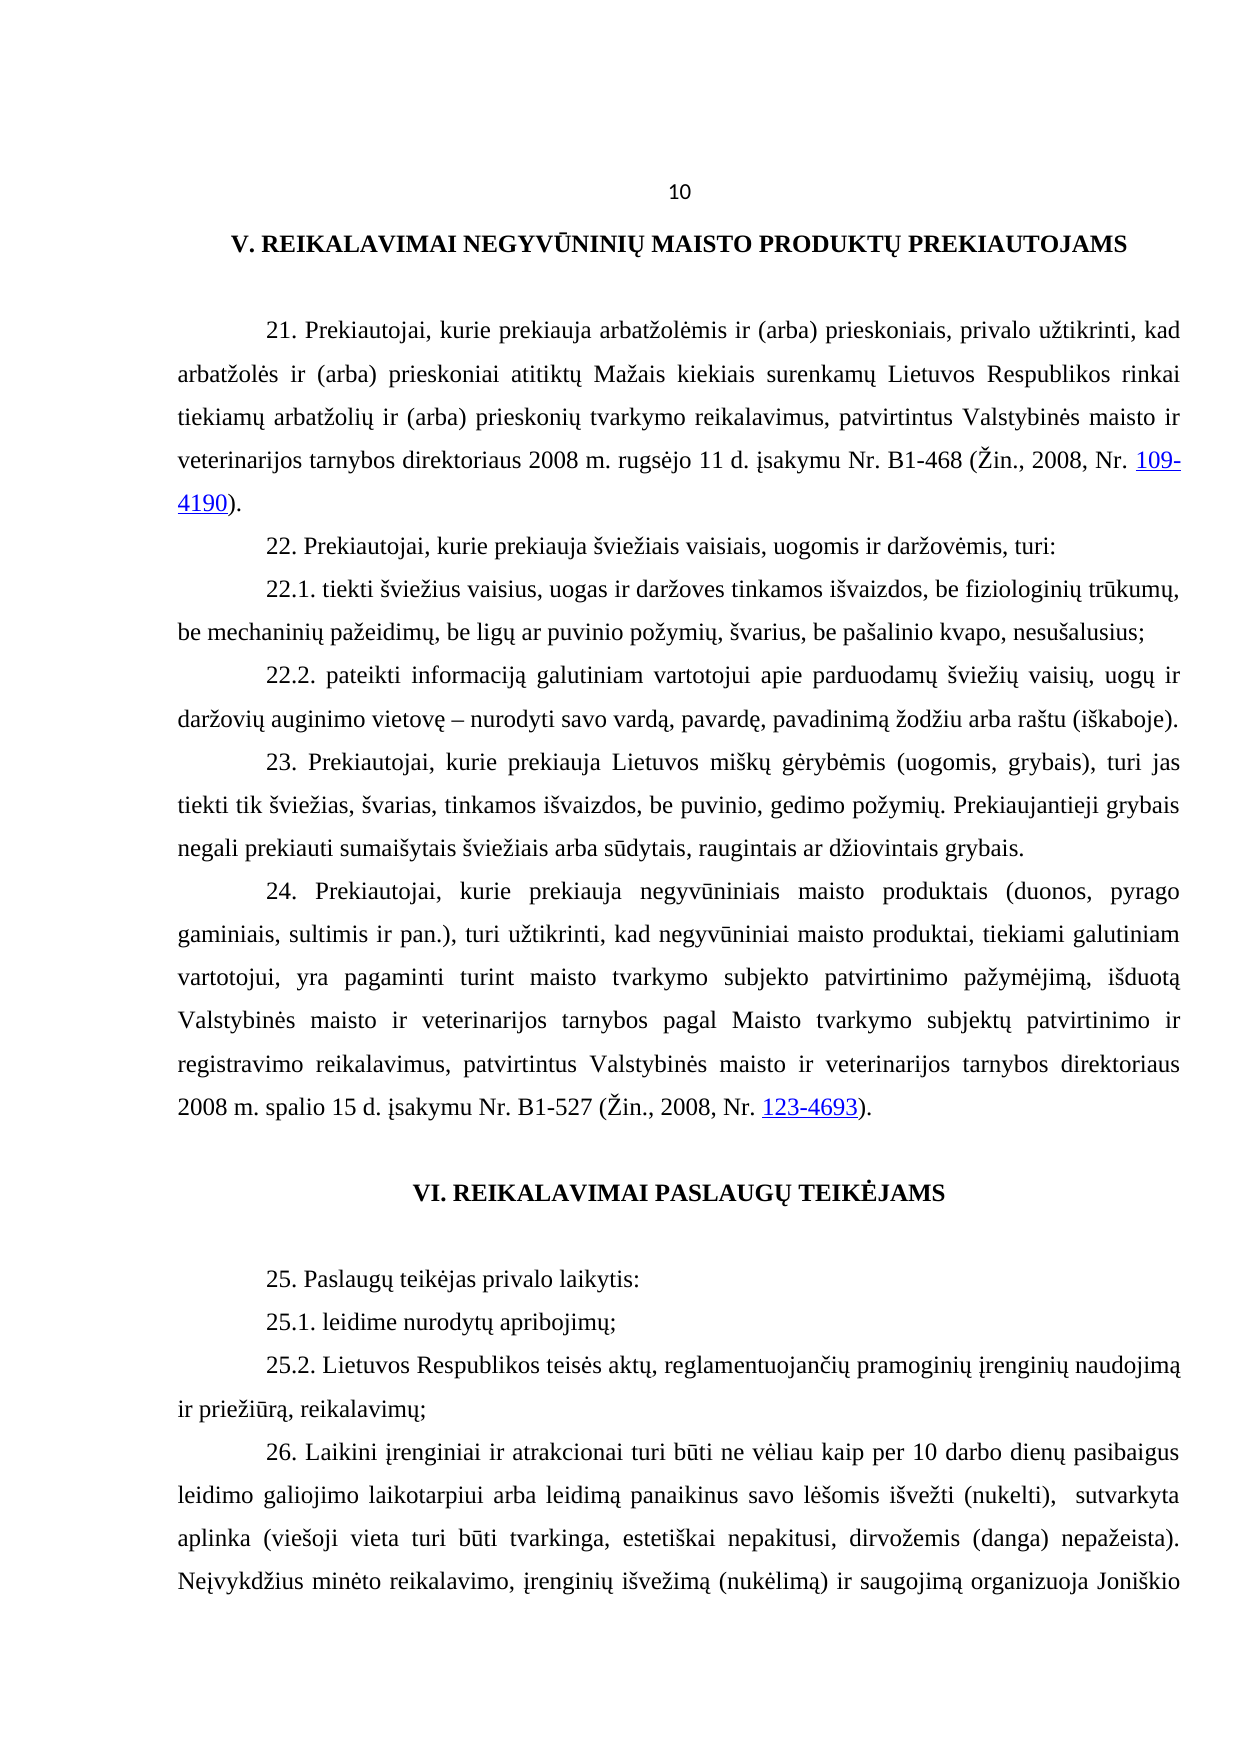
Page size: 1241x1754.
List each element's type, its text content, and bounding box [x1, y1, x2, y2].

text V. REIKALAVIMAI NEGYVŪNINIų MAISTO PRODUKTų PREKIAUtojams [177, 229, 1181, 258]
text 25.2. Lietuvos Respublikos teisės aktų, reglamentuojančių pramoginių įrenginių naudojimą ir priežiūrą, reikalavimų; [177, 1351, 1181, 1422]
text 22.2. pateikti informaciją galutiniam vartotojui apie parduodamų šviežių vaisių, uogų ir daržovių auginimo vietovę – nurodyti savo vardą, pavardę, pavadinimą žodžiu arba raštu (iškaboje). [177, 661, 1181, 732]
text 26. Laikini įrenginiai ir atrakcionai turi būti ne vėliau kaip per 10 darbo dienų pasibaigus leidimo galiojimo laikotarpiui arba leidimą panaikinus savo lėšomis išvežti (nukelti), sutvarkyta aplinka (viešoji vieta turi būti tvarkinga, estetiškai nepakitusi, dirvožemis (danga) nepažeista). Neįvykdžius minėto reikalavimo, įrenginių išvežimą (nukėlimą) ir saugojimą organizuoja Joniškio [177, 1437, 1181, 1595]
text 22. Prekiautojai, kurie prekiauja šviežiais vaisiais, uogomis ir daržovėmis, turi: [177, 531, 1181, 560]
text 22.1. tiekti šviežius vaisius, uogas ir daržoves tinkamos išvaizdos, be fiziologinių trūkumų, be mechaninių pažeidimų, be ligų ar puvinio požymių, švarius, be pašalinio kvapo, nesušalusius; [177, 574, 1181, 646]
text 24. Prekiautojai, kurie prekiauja negyvūniniais maisto produktais (duonos, pyrago gaminiais, sultimis ir pan.), turi užtikrinti, kad negyvūniniai maisto produktai, tiekiami galutiniam vartotojui, yra pagaminti turint maisto tvarkymo subjekto patvirtinimo pažymėjimą, išduotą Valstybinės maisto ir veterinarijos tarnybos pagal Maisto tvarkymo subjektų patvirtinimo ir registravimo reikalavimus, patvirtintus Valstybinės maisto ir veterinarijos tarnybos direktoriaus 2008 m. spalio 15 d. įsakymu Nr. B1-527 (Žin., 2008, Nr. 123-4693). [177, 876, 1181, 1121]
text 21. Prekiautojai, kurie prekiauja arbatžolėmis ir (arba) prieskoniais, privalo užtikrinti, kad arbatžolės ir (arba) prieskoniai atitiktų Mažais kiekiais surenkamų Lietuvos Respublikos rinkai tiekiamų arbatžolių ir (arba) prieskonių tvarkymo reikalavimus, patvirtintus Valstybinės maisto ir veterinarijos tarnybos direktoriaus 2008 m. rugsėjo 11 d. įsakymu Nr. B1-468 (Žin., 2008, Nr. 109-4190). [177, 316, 1181, 517]
text 25.1. leidime nurodytų apribojimų; [177, 1307, 1181, 1336]
text vI. REIKALAVIMAI PASLAUGŲ TEIKĖJAMS [177, 1178, 1181, 1207]
text 25. Paslaugų teikėjas privalo laikytis: [177, 1264, 1181, 1293]
text 23. Prekiautojai, kurie prekiauja Lietuvos miškų gėrybėmis (uogomis, grybais), turi jas tiekti tik šviežias, švarias, tinkamos išvaizdos, be puvinio, gedimo požymių. Prekiaujantieji grybais negali prekiauti sumaišytais šviežiais arba sūdytais, raugintais ar džiovintais grybais. [177, 747, 1181, 862]
